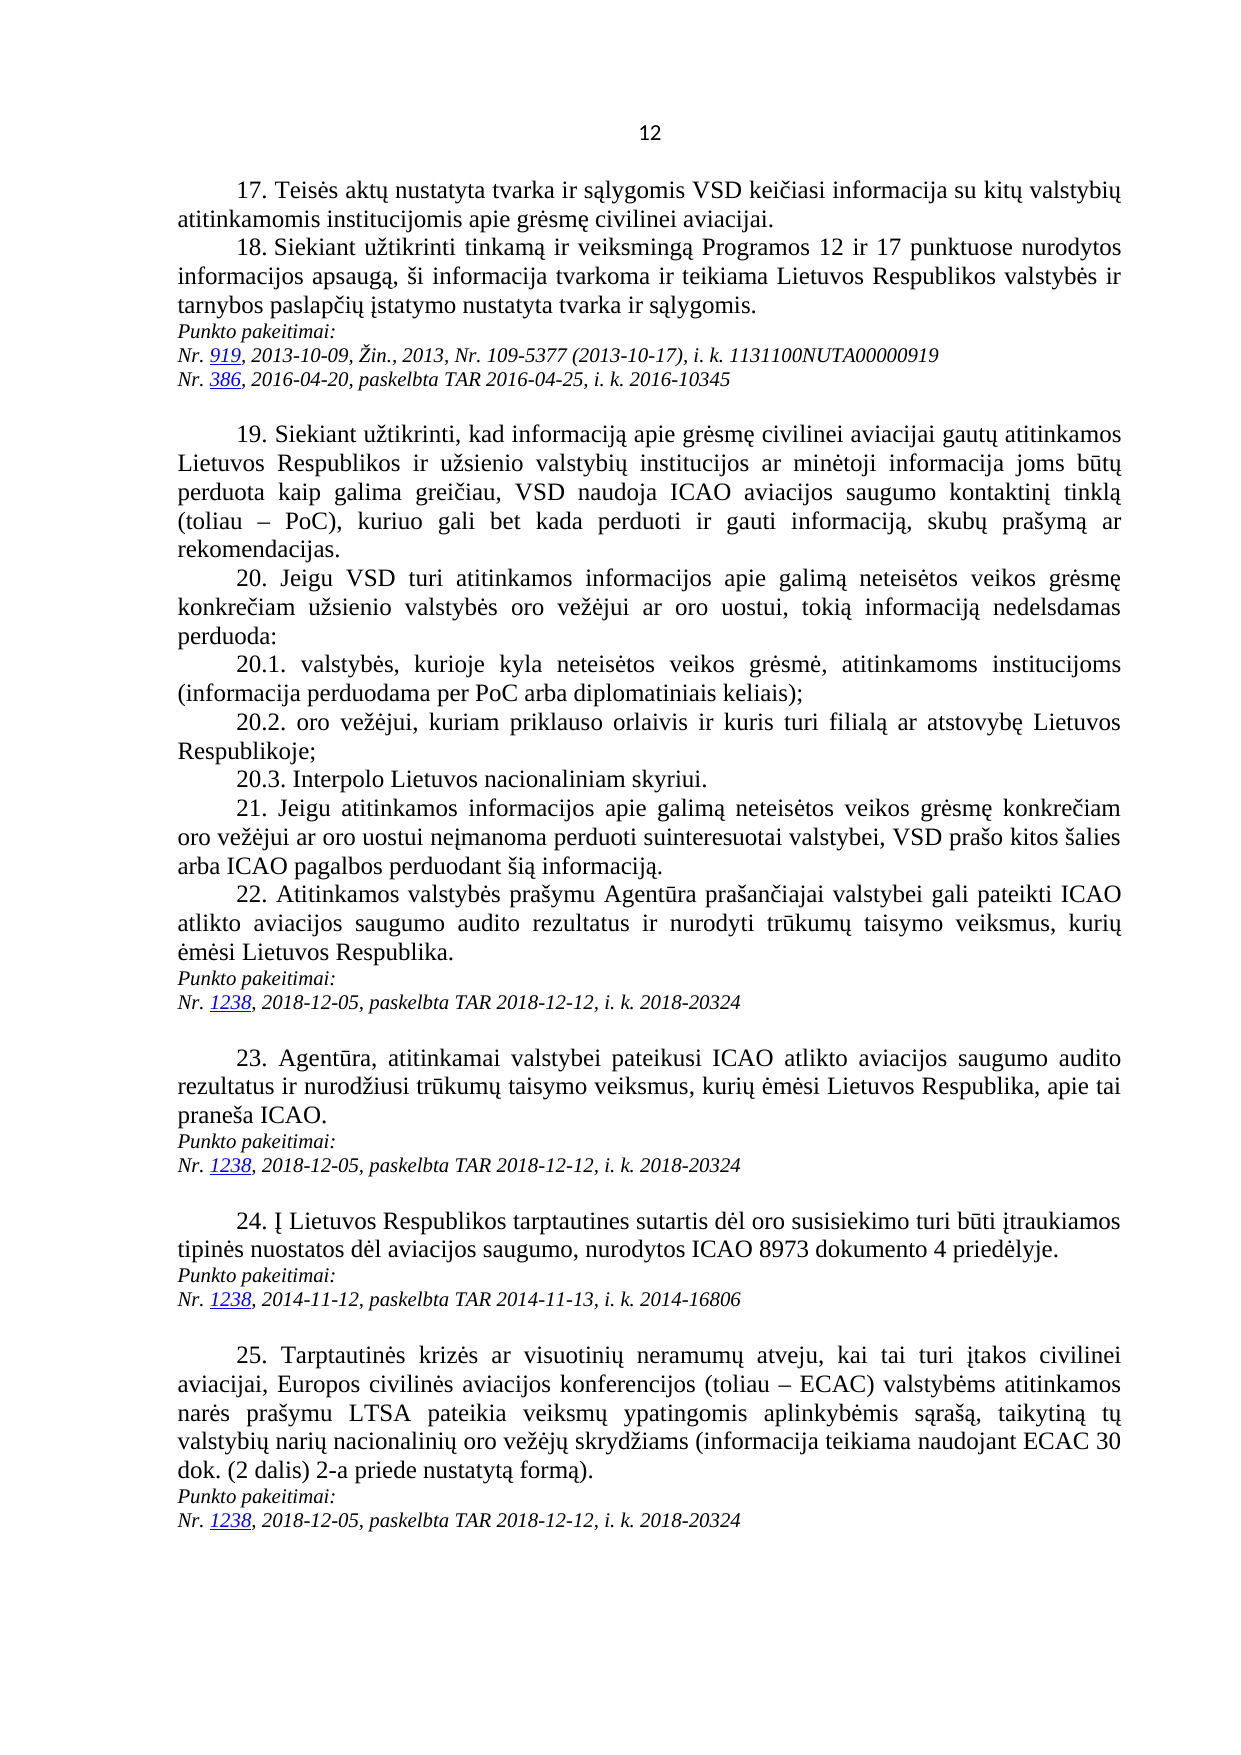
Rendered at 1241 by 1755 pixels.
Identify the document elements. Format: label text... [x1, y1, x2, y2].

text Punkto pakeitimai: [177, 966, 1122, 990]
text 25. Tarptautinės krizės ar visuotinių neramumų atveju, kai tai turi įtakos civilinei aviacijai, Europos civilinės aviacijos konferencijos (toliau – ECAC) valstybėms atitinkamos narės prašymu LTSA pateikia veiksmų ypatingomis aplinkybėmis sąrašą, taikytiną tų valstybių narių nacionalinių oro vežėjų skrydžiams (informacija teikiama naudojant ECAC 30 dok. (2 dalis) 2-a priede nustatytą formą). [177, 1340, 1122, 1484]
text 24. Į Lietuvos Respublikos tarptautines sutartis dėl oro susisiekimo turi būti įtraukiamos tipinės nuostatos dėl aviacijos saugumo, nurodytos ICAO 8973 dokumento 4 priedėlyje. [177, 1206, 1122, 1263]
text Nr. 1238, 2018-12-05, paskelbta TAR 2018-12-12, i. k. 2018-20324 [177, 990, 1122, 1014]
text Punkto pakeitimai: [177, 1129, 1122, 1153]
text 23. Agentūra, atitinkamai valstybei pateikusi ICAO atlikto aviacijos saugumo audito rezultatus ir nurodžiusi trūkumų taisymo veiksmus, kurių ėmėsi Lietuvos Respublika, apie tai praneša ICAO. [177, 1043, 1122, 1129]
text 20.3. Interpolo Lietuvos nacionaliniam skyriui. [177, 764, 1122, 793]
text 22. Atitinkamos valstybės prašymu Agentūra prašančiajai valstybei gali pateikti ICAO atlikto aviacijos saugumo audito rezultatus ir nurodyti trūkumų taisymo veiksmus, kurių ėmėsi Lietuvos Respublika. [177, 879, 1122, 966]
text Punkto pakeitimai: [177, 1484, 1122, 1508]
text Nr. 1238, 2014-11-12, paskelbta TAR 2014-11-13, i. k. 2014-16806 [177, 1287, 1122, 1311]
text Punkto pakeitimai: [177, 1263, 1122, 1287]
text Nr. 919, 2013-10-09, Žin., 2013, Nr. 109-5377 (2013-10-17), i. k. 1131100NUTA00000919 [177, 343, 1122, 367]
text 19. Siekiant užtikrinti, kad informaciją apie grėsmę civilinei aviacijai gautų atitinkamos Lietuvos Respublikos ir užsienio valstybių institucijos ar minėtoji informacija joms būtų perduota kaip galima greičiau, VSD naudoja ICAO aviacijos saugumo kontaktinį tinklą (toliau – PoC), kuriuo gali bet kada perduoti ir gauti informaciją, skubų prašymą ar rekomendacijas. [177, 419, 1122, 563]
text Nr. 1238, 2018-12-05, paskelbta TAR 2018-12-12, i. k. 2018-20324 [177, 1508, 1122, 1532]
text 21. Jeigu atitinkamos informacijos apie galimą neteisėtos veikos grėsmę konkrečiam oro vežėjui ar oro uostui neįmanoma perduoti suinteresuotai valstybei, VSD prašo kitos šalies arba ICAO pagalbos perduodant šią informaciją. [177, 793, 1122, 879]
text 18. Siekiant užtikrinti tinkamą ir veiksmingą Programos 12 ir 17 punktuose nurodytos informacijos apsaugą, ši informacija tvarkoma ir teikiama Lietuvos Respublikos valstybės ir tarnybos paslapčių įstatymo nustatyta tvarka ir sąlygomis. [177, 232, 1122, 319]
text 17. Teisės aktų nustatyta tvarka ir sąlygomis VSD keičiasi informacija su kitų valstybių atitinkamomis institucijomis apie grėsmę civilinei aviacijai. [177, 175, 1122, 232]
text Punkto pakeitimai: [177, 319, 1122, 343]
text 20. Jeigu VSD turi atitinkamos informacijos apie galimą neteisėtos veikos grėsmę konkrečiam užsienio valstybės oro vežėjui ar oro uostui, tokią informaciją nedelsdamas perduoda: [177, 563, 1122, 649]
text Nr. 386, 2016-04-20, paskelbta TAR 2016-04-25, i. k. 2016-10345 [177, 367, 1122, 391]
text 20.1. valstybės, kurioje kyla neteisėtos veikos grėsmė, atitinkamoms institucijoms (informacija perduodama per PoC arba diplomatiniais keliais); [177, 649, 1122, 707]
text Nr. 1238, 2018-12-05, paskelbta TAR 2018-12-12, i. k. 2018-20324 [177, 1153, 1122, 1177]
text 20.2. oro vežėjui, kuriam priklauso orlaivis ir kuris turi filialą ar atstovybę Lietuvos Respublikoje; [177, 707, 1122, 764]
